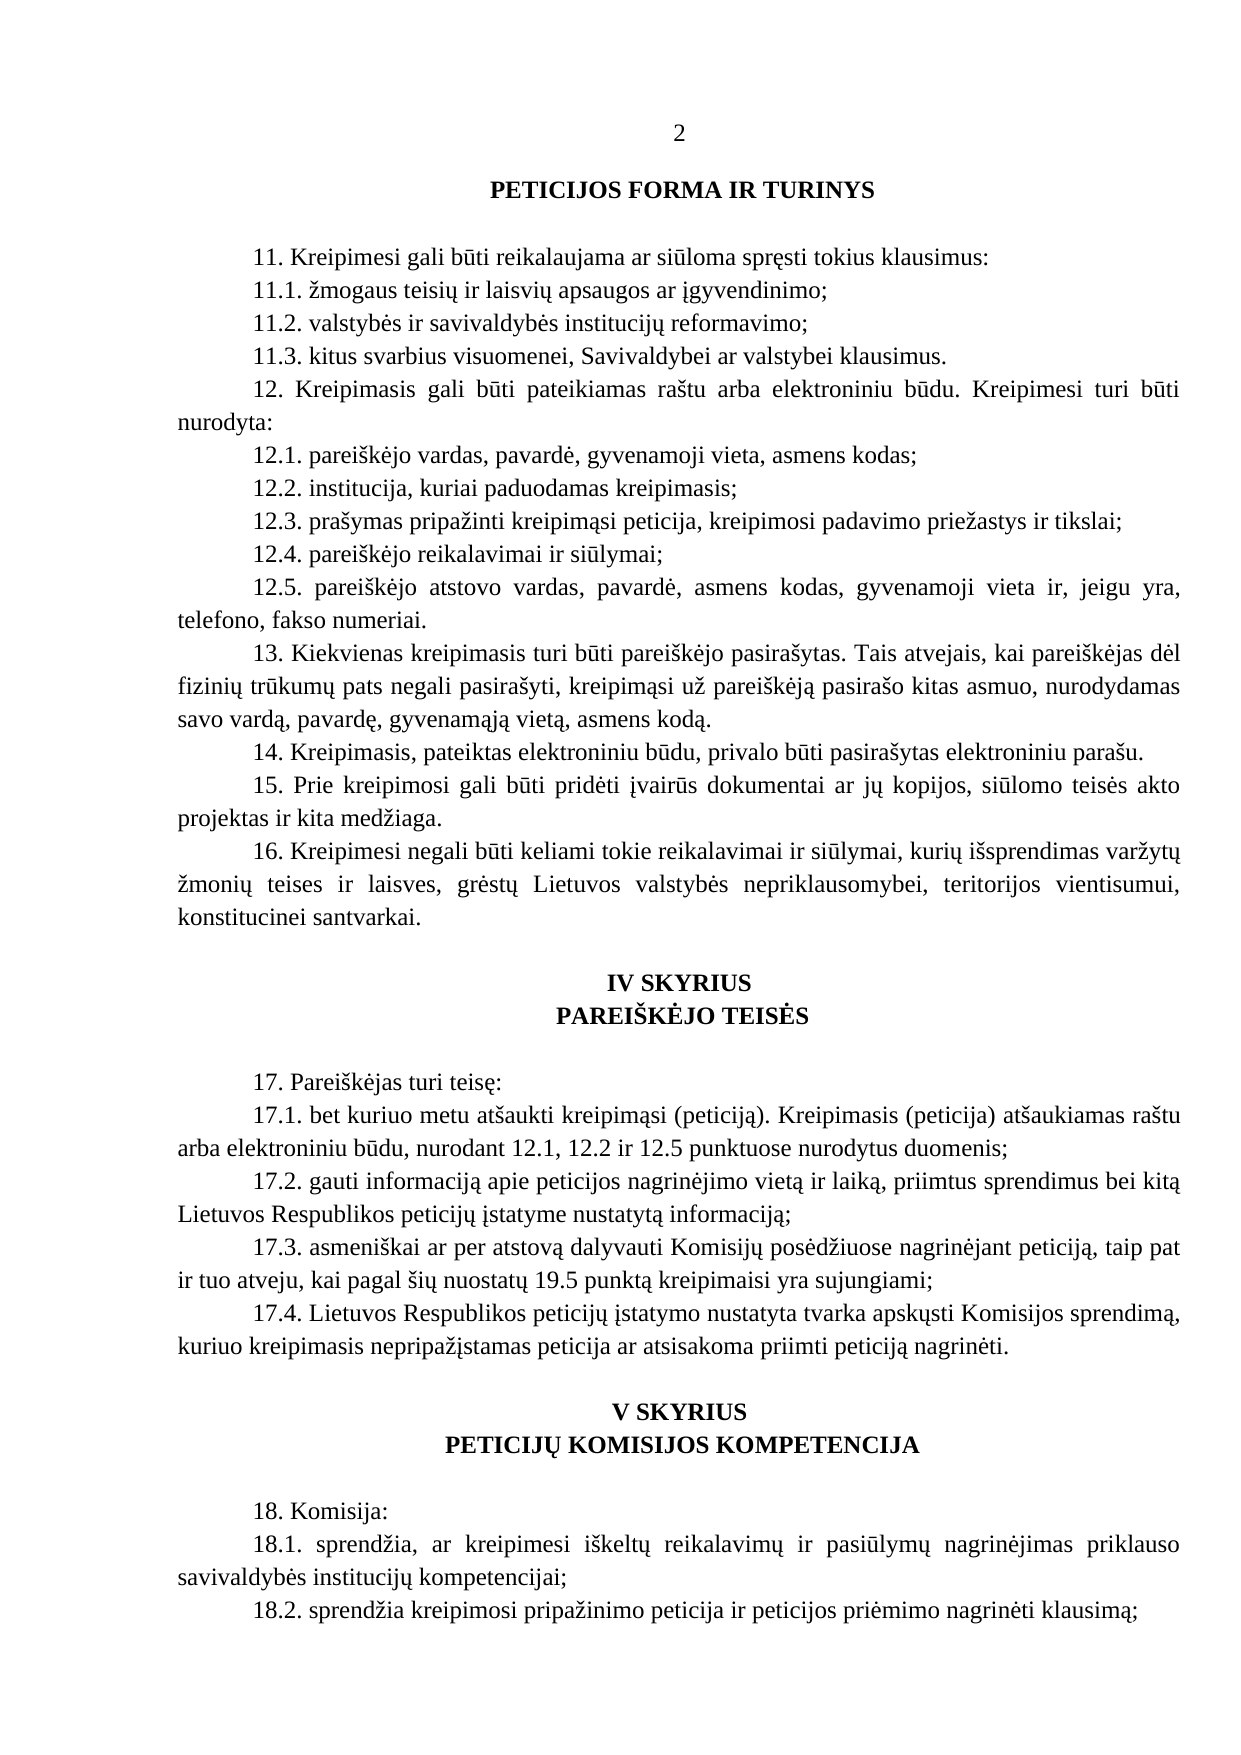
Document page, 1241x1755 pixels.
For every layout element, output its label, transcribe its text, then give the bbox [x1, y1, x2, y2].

text PETICIJŲ KOMISIJOS KOMPETENCIJA [177, 1430, 1181, 1459]
text 12. Kreipimasis gali būti pateikiamas raštu arba elektroniniu būdu. Kreipimesi turi būti nurodyta: [177, 374, 1181, 436]
text 15. Prie kreipimosi gali būti pridėti įvairūs dokumentai ar jų kopijos, siūlomo teisės akto projektas ir kita medžiaga. [177, 770, 1181, 832]
text 12.3. prašymas pripažinti kreipimąsi peticija, kreipimosi padavimo priežastys ir tikslai; [177, 506, 1181, 534]
text 11. Kreipimesi gali būti reikalaujama ar siūloma spręsti tokius klausimus: [177, 242, 1181, 270]
text 12.1. pareiškėjo vardas, pavardė, gyvenamoji vieta, asmens kodas; [177, 440, 1181, 468]
text IV SKYRIUS [177, 968, 1181, 997]
text 18.2. sprendžia kreipimosi pripažinimo peticija ir peticijos priėmimo nagrinėti klausimą; [177, 1596, 1181, 1624]
text 17.3. asmeniškai ar per atstovą dalyvauti Komisijų posėdžiuose nagrinėjant peticiją, taip pat ir tuo atveju, kai pagal šių nuostatų 19.5 punktą kreipimaisi yra sujungiami; [177, 1232, 1181, 1294]
text V SKYRIUS [177, 1397, 1181, 1426]
text 12.5. pareiškėjo atstovo vardas, pavardė, asmens kodas, gyvenamoji vieta ir, jeigu yra, telefono, fakso numeriai. [177, 572, 1181, 634]
text 12.2. institucija, kuriai paduodamas kreipimasis; [177, 473, 1181, 502]
text PETICIJOS FORMA IR TURINYS [177, 176, 1181, 204]
text 18. Komisija: [177, 1496, 1181, 1525]
text 17.2. gauti informaciją apie peticijos nagrinėjimo vietą ir laiką, priimtus sprendimus bei kitą Lietuvos Respublikos peticijų įstatyme nustatytą informaciją; [177, 1166, 1181, 1228]
text 11.2. valstybės ir savivaldybės institucijų reformavimo; [177, 308, 1181, 336]
text 17.4. Lietuvos Respublikos peticijų įstatymo nustatyta tvarka apskųsti Komisijos sprendimą, kuriuo kreipimasis nepripažįstamas peticija ar atsisakoma priimti peticiją nagrinėti. [177, 1298, 1181, 1360]
text PAREIŠKĖJO TEISĖS [177, 1001, 1181, 1030]
text 17. Pareiškėjas turi teisę: [177, 1067, 1181, 1096]
text 11.3. kitus svarbius visuomenei, Savivaldybei ar valstybei klausimus. [177, 341, 1181, 369]
text 14. Kreipimasis, pateiktas elektroniniu būdu, privalo būti pasirašytas elektroniniu parašu. [177, 737, 1181, 766]
text 18.1. sprendžia, ar kreipimesi iškeltų reikalavimų ir pasiūlymų nagrinėjimas priklauso savivaldybės institucijų kompetencijai; [177, 1529, 1181, 1591]
text 12.4. pareiškėjo reikalavimai ir siūlymai; [177, 539, 1181, 568]
text 16. Kreipimesi negali būti keliami tokie reikalavimai ir siūlymai, kurių išsprendimas varžytų žmonių teises ir laisves, grėstų Lietuvos valstybės nepriklausomybei, teritorijos vientisumui, konstitucinei santvarkai. [177, 836, 1181, 931]
text 13. Kiekvienas kreipimasis turi būti pareiškėjo pasirašytas. Tais atvejais, kai pareiškėjas dėl fizinių trūkumų pats negali pasirašyti, kreipimąsi už pareiškėją pasirašo kitas asmuo, nurodydamas savo vardą, pavardę, gyvenamąją vietą, asmens kodą. [177, 638, 1181, 733]
text 11.1. žmogaus teisių ir laisvių apsaugos ar įgyvendinimo; [177, 275, 1181, 303]
text 17.1. bet kuriuo metu atšaukti kreipimąsi (peticiją). Kreipimasis (peticija) atšaukiamas raštu arba elektroniniu būdu, nurodant 12.1, 12.2 ir 12.5 punktuose nurodytus duomenis; [177, 1100, 1181, 1162]
